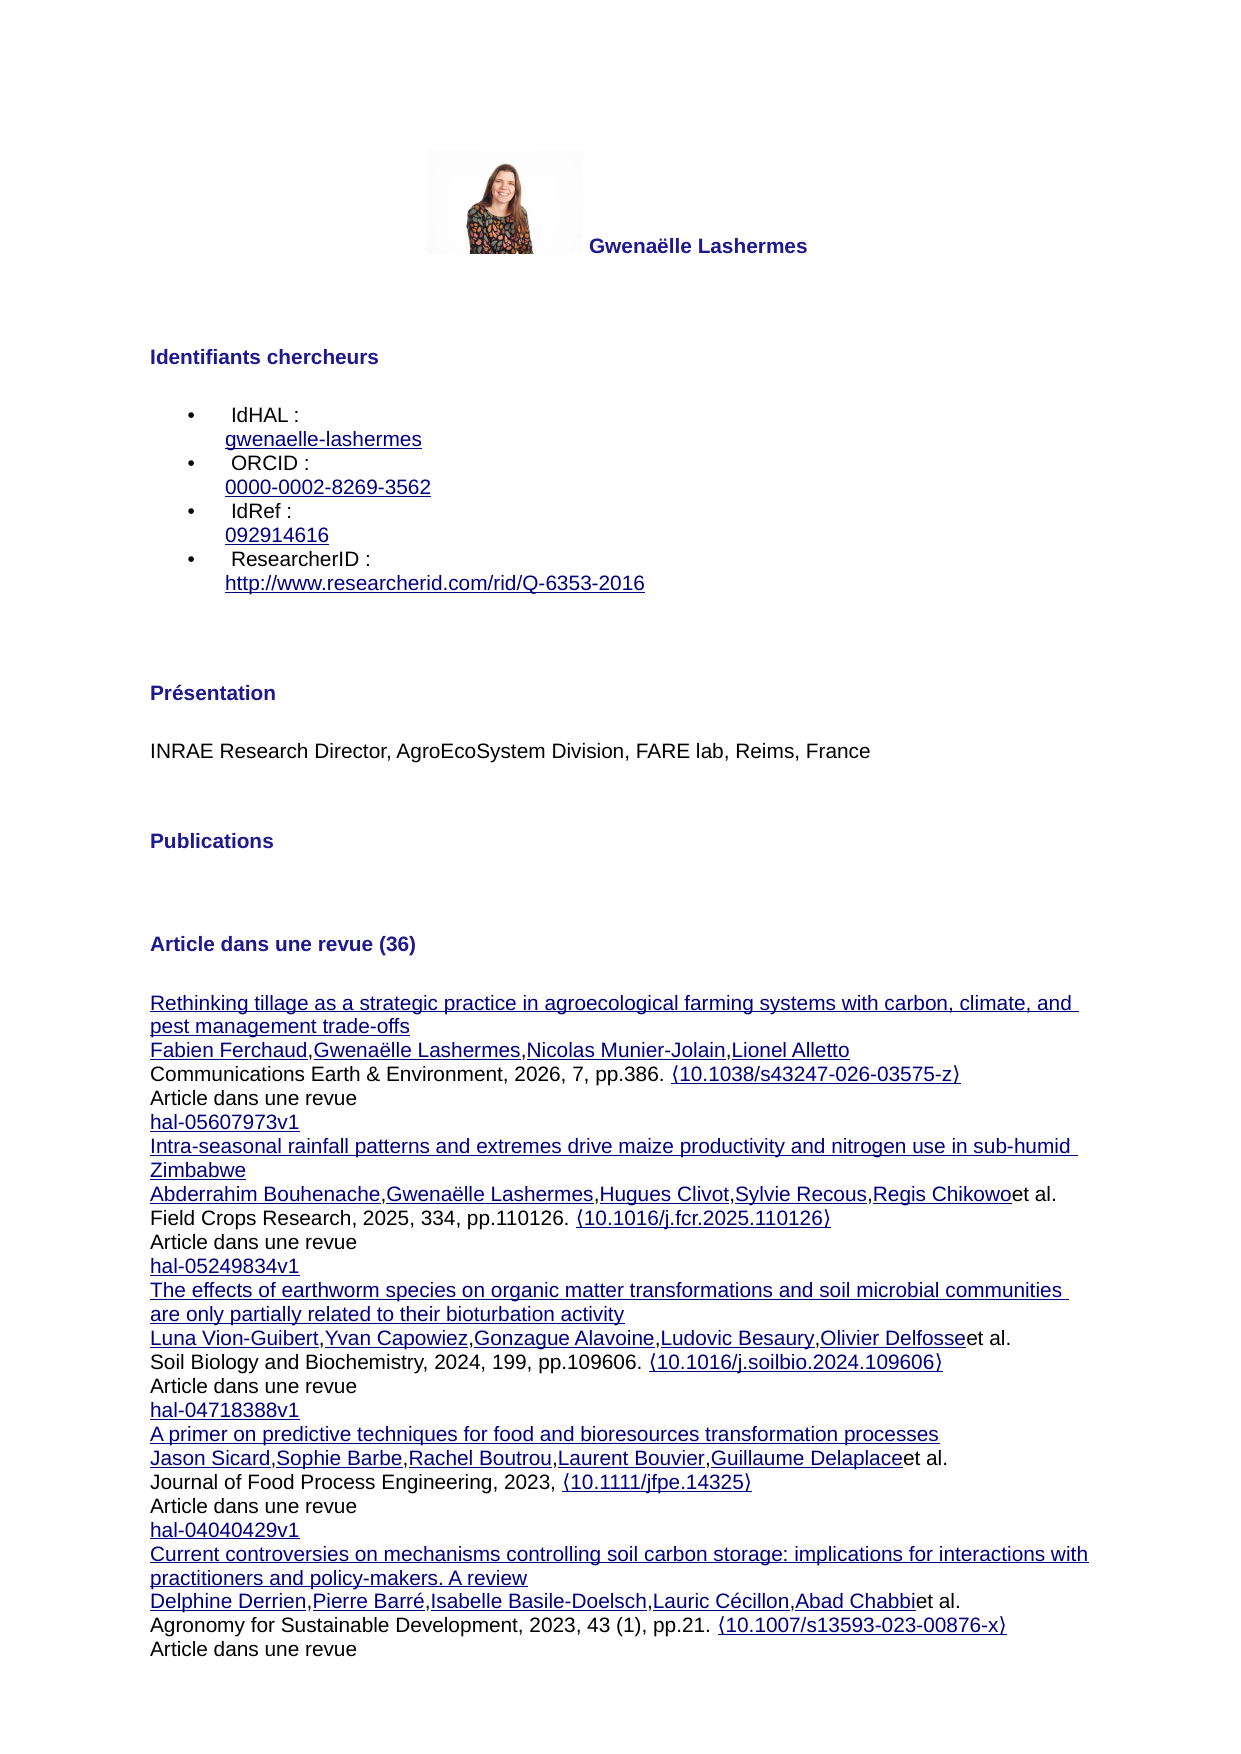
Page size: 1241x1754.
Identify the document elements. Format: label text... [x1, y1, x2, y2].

subtitle Identifiants chercheurs [150, 344, 1090, 368]
list IdHAL : [187, 403, 1090, 427]
table_cell A primer on predictive techniques for food and bioresources transformation processes Jason Sicard,Sophie Barbe,Rachel Boutrou,Laurent Bouvier,Guillaume Delaplaceet al. Journal of Food Process Engineering, 2023, ⟨10.1111/jfpe.14325⟩ Article dans une revue hal-04040429v1 [150, 1422, 1090, 1541]
list 0000-0002-8269-3562 [187, 475, 1090, 499]
subtitle Gwenaëlle Lashermes [150, 150, 1090, 258]
list IdRef : [187, 499, 1090, 523]
list 092914616 [187, 523, 1090, 547]
subtitle Article dans une revue (36) [150, 932, 1090, 956]
list ORCID : [187, 451, 1090, 475]
list gwenaelle-lashermes [187, 427, 1090, 451]
table_header Rethinking tillage as a strategic practice in agroecological farming systems with carbon, climate, and pest management trade-offs Fabien Ferchaud,Gwenaëlle Lashermes,Nicolas Munier-Jolain,Lionel Alletto Communications Earth & Environment, 2026, 7, pp.386. ⟨10.1038/s43247-026-03575-z⟩ Article dans une revue hal-05607973v1 [150, 990, 1090, 1134]
picture [426, 150, 584, 254]
table_cell The effects of earthworm species on organic matter transformations and soil microbial communities are only partially related to their bioturbation activity Luna Vion-Guibert,Yvan Capowiez,Gonzague Alavoine,Ludovic Besaury,Olivier Delfosseet al. Soil Biology and Biochemistry, 2024, 199, pp.109606. ⟨10.1016/j.soilbio.2024.109606⟩ Article dans une revue hal-04718388v1 [150, 1278, 1090, 1422]
subtitle Publications [150, 829, 1090, 853]
table_cell Current controversies on mechanisms controlling soil carbon storage: implications for interactions with practitioners and policy-makers. A review Delphine Derrien,Pierre Barré,Isabelle Basile-Doelsch,Lauric Cécillon,Abad Chabbiet al. Agronomy for Sustainable Development, 2023, 43 (1), pp.21. ⟨10.1007/s13593-023-00876-x⟩ Article dans une revue [150, 1541, 1090, 1661]
subtitle Présentation [150, 681, 1090, 705]
text INRAE Research Director, AgroEcoSystem Division, FARE lab, Reims, France [150, 739, 1090, 763]
table_cell Intra-seasonal rainfall patterns and extremes drive maize productivity and nitrogen use in sub-humid Zimbabwe Abderrahim Bouhenache,Gwenaëlle Lashermes,Hugues Clivot,Sylvie Recous,Regis Chikowoet al. Field Crops Research, 2025, 334, pp.110126. ⟨10.1016/j.fcr.2025.110126⟩ Article dans une revue hal-05249834v1 [150, 1134, 1090, 1278]
list ResearcherID : [187, 547, 1090, 571]
list http://www.researcherid.com/rid/Q-6353-2016 [187, 571, 1090, 594]
